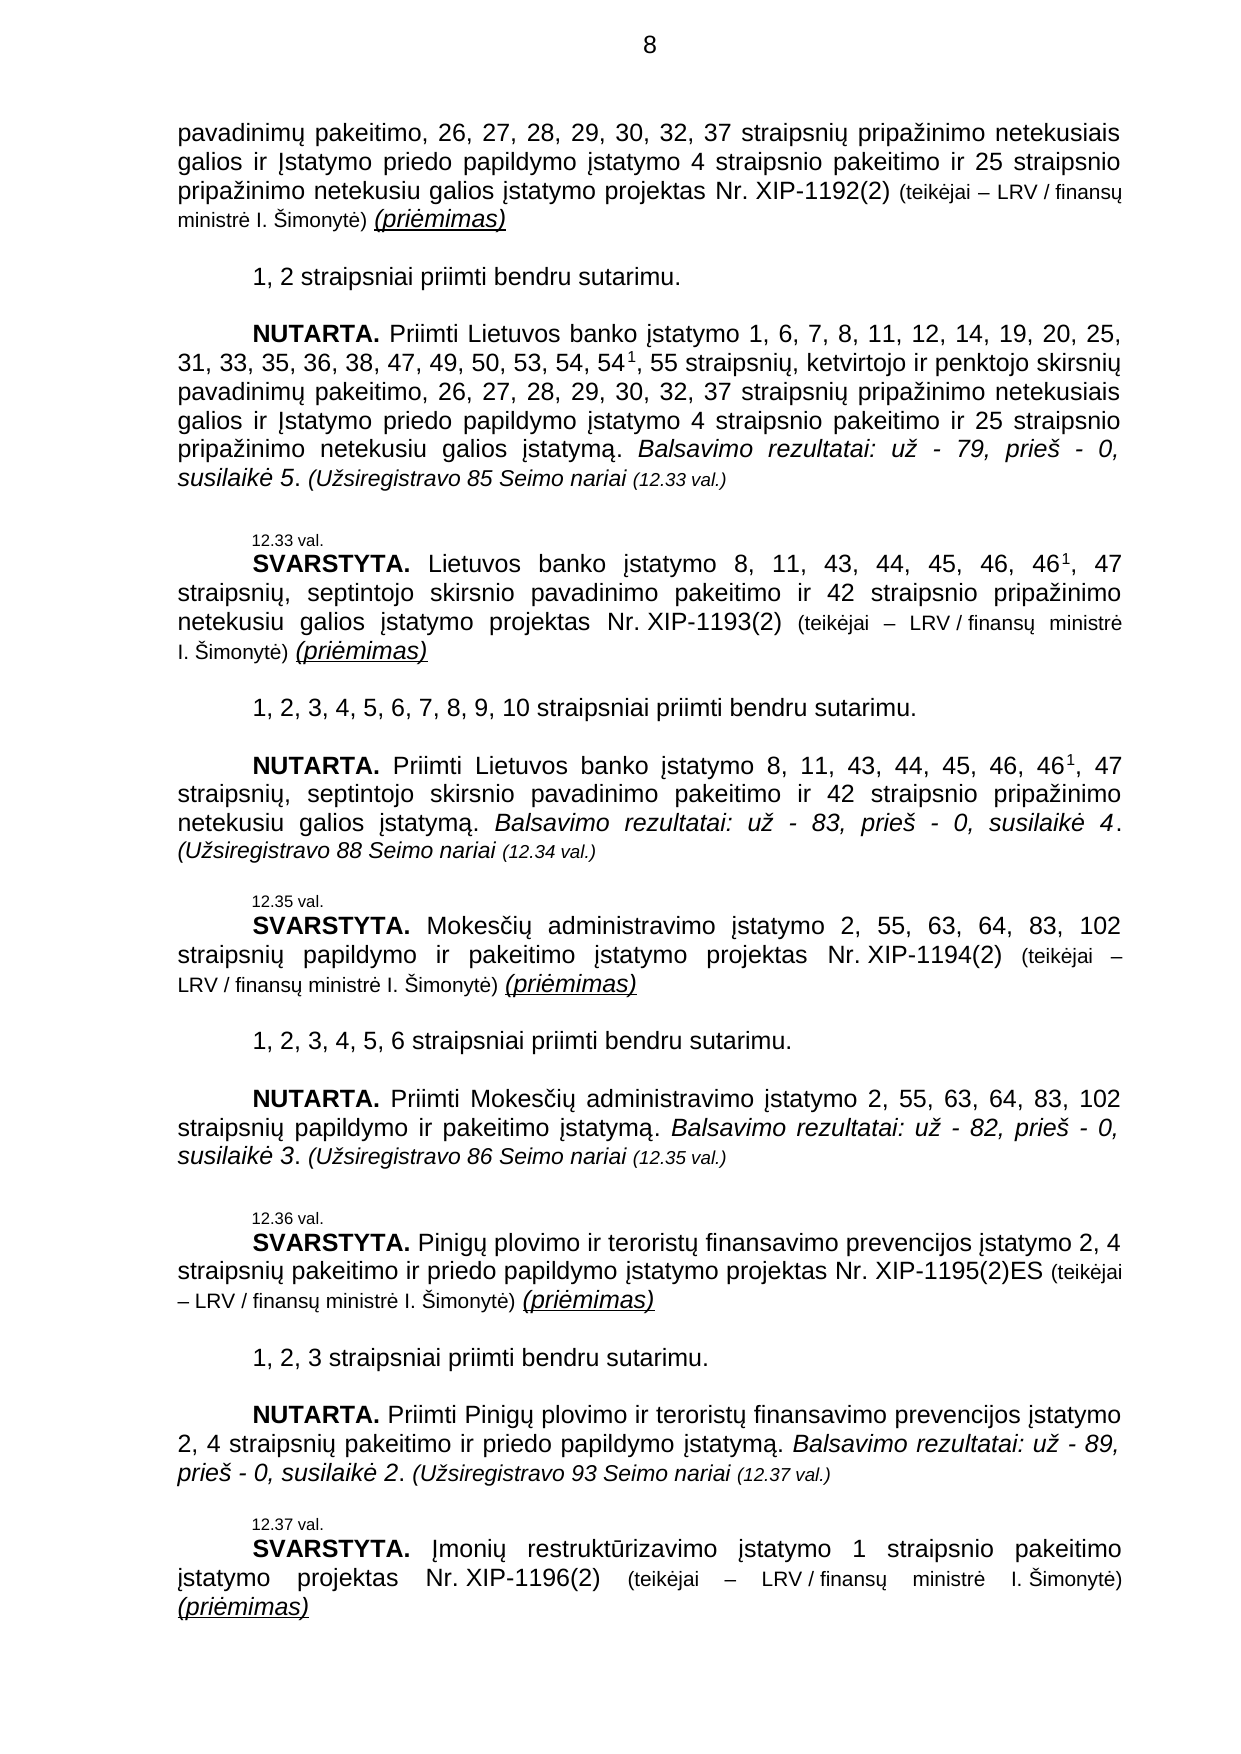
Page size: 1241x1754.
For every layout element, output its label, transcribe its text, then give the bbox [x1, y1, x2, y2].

text 1, 2, 3, 4, 5, 6, 7, 8, 9, 10 straipsniai priimti bendru sutarimu. [177, 693, 1122, 722]
text NUTARTA. Priimti Pinigų plovimo ir teroristų finansavimo prevencijos įstatymo 2, 4 straipsnių pakeitimo ir priedo papildymo įstatymą. Balsavimo rezultatai: už - 89, prieš - 0, susilaikė 2. (Užsiregistravo 93 Seimo nariai (12.37 val.) [177, 1400, 1122, 1486]
text SVARSTYTA. Mokesčių administravimo įstatymo 2, 55, 63, 64, 83, 102 straipsnių papildymo ir pakeitimo įstatymo projektas Nr. XIP-1194(2) (teikėjai – LRV / finansų ministrė I. Šimonytė) (priėmimas) [177, 911, 1122, 997]
text 1, 2, 3 straipsniai priimti bendru sutarimu. [177, 1343, 1122, 1371]
text 12.35 val. [177, 892, 1122, 911]
text pavadinimų pakeitimo, 26, 27, 28, 29, 30, 32, 37 straipsnių pripažinimo netekusiais galios ir Įstatymo priedo papildymo įstatymo 4 straipsnio pakeitimo ir 25 straipsnio pripažinimo netekusiu galios įstatymo projektas Nr. XIP-1192(2) (teikėjai – LRV / finansų ministrė I. Šimonytė) (priėmimas) [177, 118, 1122, 233]
text SVARSTYTA. Lietuvos banko įstatymo 8, 11, 43, 44, 45, 46, 461, 47 straipsnių, septintojo skirsnio pavadinimo pakeitimo ir 42 straipsnio pripažinimo netekusiu galios įstatymo projektas Nr. XIP-1193(2) (teikėjai – LRV / finansų ministrė I. Šimonytė) (priėmimas) [177, 549, 1122, 664]
text 12.33 val. [177, 530, 1122, 549]
text SVARSTYTA. Pinigų plovimo ir teroristų finansavimo prevencijos įstatymo 2, 4 straipsnių pakeitimo ir priedo papildymo įstatymo projektas Nr. XIP-1195(2)ES (teikėjai – LRV / finansų ministrė I. Šimonytė) (priėmimas) [177, 1228, 1122, 1314]
text 12.36 val. [177, 1208, 1122, 1228]
text NUTARTA. Priimti Lietuvos banko įstatymo 1, 6, 7, 8, 11, 12, 14, 19, 20, 25, 31, 33, 35, 36, 38, 47, 49, 50, 53, 54, 541, 55 straipsnių, ketvirtojo ir penktojo skirsnių pavadinimų pakeitimo, 26, 27, 28, 29, 30, 32, 37 straipsnių pripažinimo netekusiais galios ir Įstatymo priedo papildymo įstatymo 4 straipsnio pakeitimo ir 25 straipsnio pripažinimo netekusiu galios įstatymą. Balsavimo rezultatai: už - 79, prieš - 0, susilaikė 5. (Užsiregistravo 85 Seimo nariai (12.33 val.) [177, 319, 1122, 492]
text 1, 2 straipsniai priimti bendru sutarimu. [177, 262, 1122, 291]
text SVARSTYTA. Įmonių restruktūrizavimo įstatymo 1 straipsnio pakeitimo įstatymo projektas Nr. XIP-1196(2) (teikėjai – LRV / finansų ministrė I. Šimonytė) (priėmimas) [177, 1534, 1122, 1621]
text 1, 2, 3, 4, 5, 6 straipsniai priimti bendru sutarimu. [177, 1026, 1122, 1055]
text NUTARTA. Priimti Lietuvos banko įstatymo 8, 11, 43, 44, 45, 46, 461, 47 straipsnių, septintojo skirsnio pavadinimo pakeitimo ir 42 straipsnio pripažinimo netekusiu galios įstatymą. Balsavimo rezultatai: už - 83, prieš - 0, susilaikė 4. (Užsiregistravo 88 Seimo nariai (12.34 val.) [177, 751, 1122, 863]
text NUTARTA. Priimti Mokesčių administravimo įstatymo 2, 55, 63, 64, 83, 102 straipsnių papildymo ir pakeitimo įstatymą. Balsavimo rezultatai: už - 82, prieš - 0, susilaikė 3. (Užsiregistravo 86 Seimo nariai (12.35 val.) [177, 1084, 1122, 1170]
text 12.37 val. [177, 1515, 1122, 1534]
